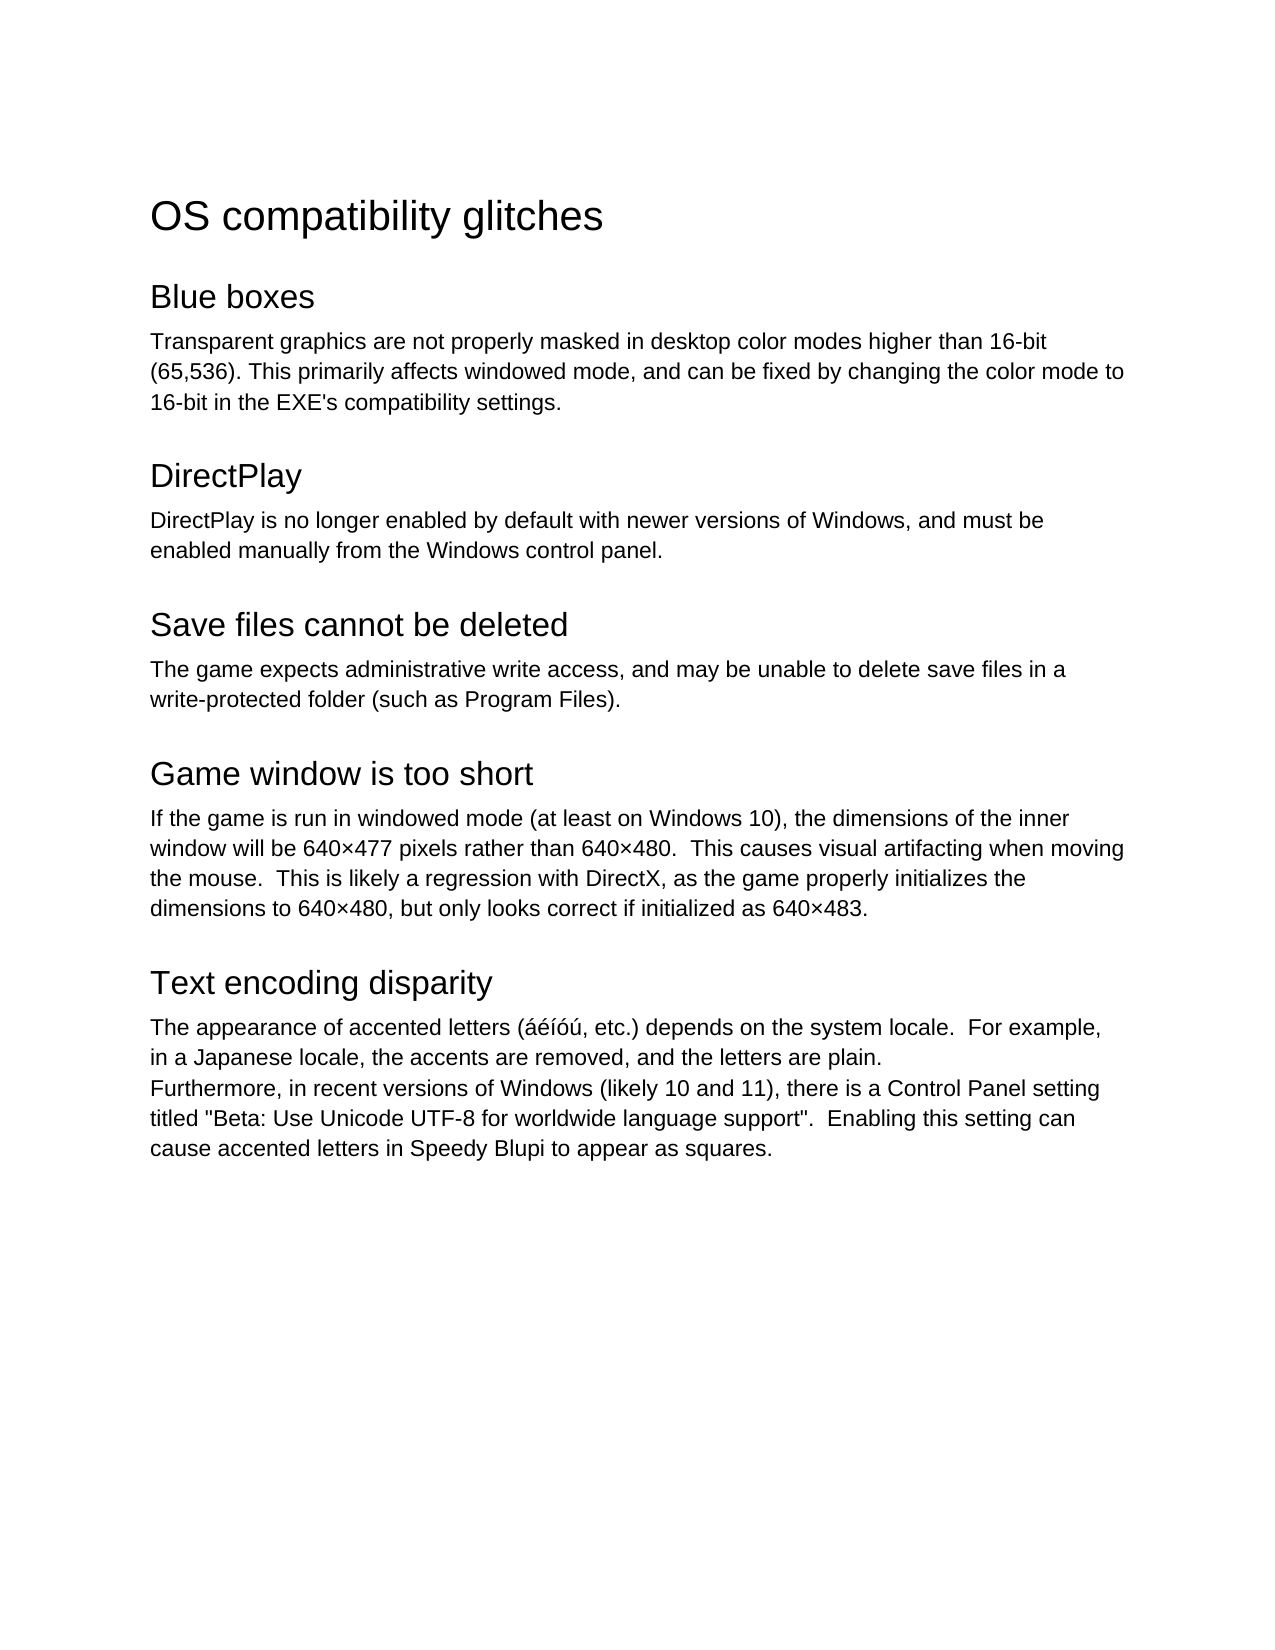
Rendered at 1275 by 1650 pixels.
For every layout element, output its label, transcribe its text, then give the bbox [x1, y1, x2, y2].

text Furthermore, in recent versions of Windows (likely 10 and 11), there is a Control Panel setting titled "Beta: Use Unicode UTF-8 for worldwide language support". Enabling this setting can cause accented letters in Speedy Blupi to appear as squares. [150, 1074, 1125, 1161]
text The game expects administrative write access, and may be unable to delete save files in a write-protected folder (such as Program Files). [150, 656, 1125, 712]
text If the game is run in windowed mode (at least on Windows 10), the dimensions of the inner window will be 640×477 pixels rather than 640×480. This causes visual artifacting when moving the mouse. This is likely a regression with DirectX, as the game properly initializes the dimensions to 640×480, but only looks correct if initialized as 640×483. [150, 805, 1125, 922]
subtitle DirectPlay [150, 456, 1125, 494]
text DirectPlay is no longer enabled by default with newer versions of Windows, and must be enabled manually from the Windows control panel. [150, 507, 1125, 564]
subtitle Blue boxes [150, 277, 1125, 316]
subtitle Text encoding disparity [150, 963, 1125, 1002]
subtitle OS compatibility glitches [150, 192, 1125, 239]
text The appearance of accented letters (áéíóú, etc.) depends on the system locale. For example, in a Japanese locale, the accents are removed, and the letters are plain. [150, 1014, 1125, 1071]
text Transparent graphics are not properly masked in desktop color modes higher than 16-bit (65,536). This primarily affects windowed mode, and can be fixed by changing the color mode to 16-bit in the EXE's compatibility settings. [150, 328, 1125, 415]
subtitle Save files cannot be deleted [150, 605, 1125, 643]
subtitle Game window is too short [150, 754, 1125, 792]
